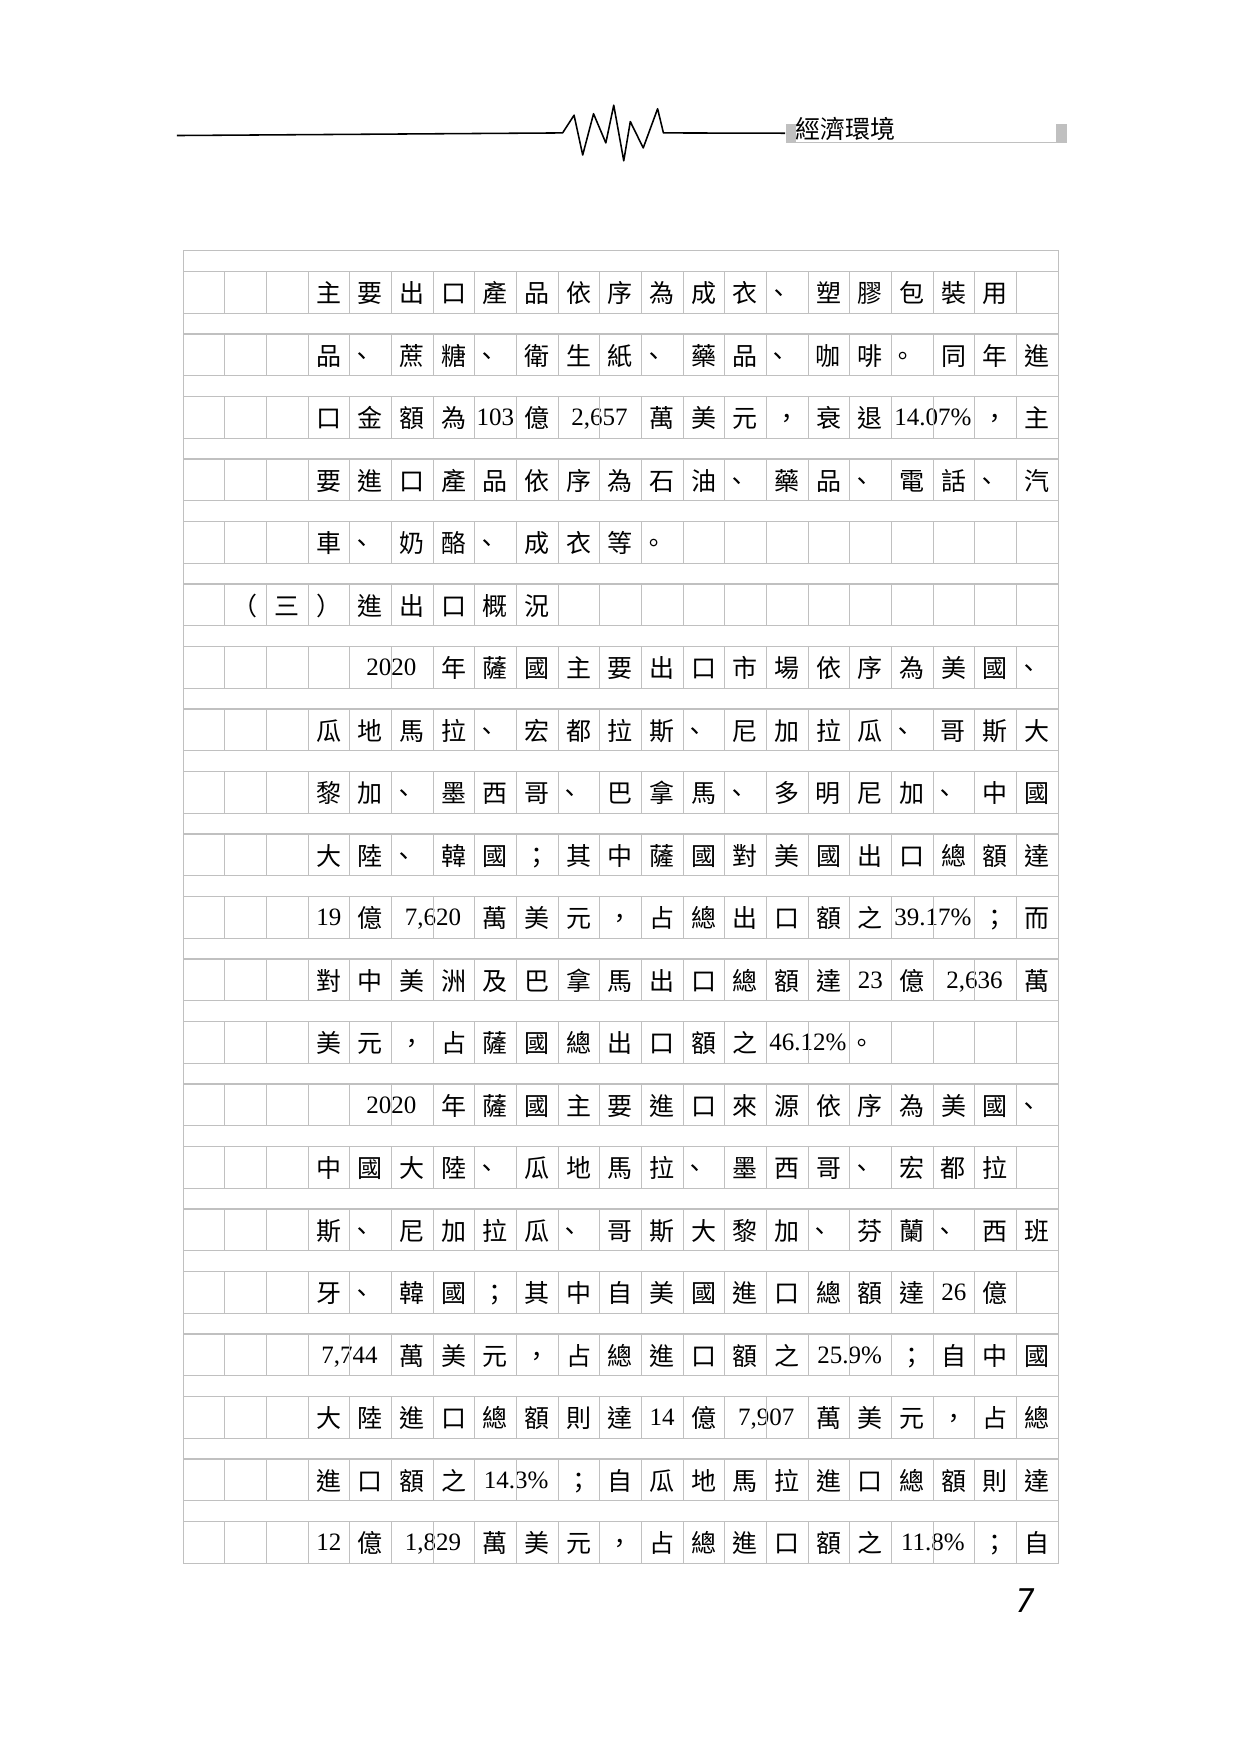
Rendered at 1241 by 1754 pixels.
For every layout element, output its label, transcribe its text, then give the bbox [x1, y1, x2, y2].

text 2020年薩國主要進口來源依序為美國、中國大陸、瓜地馬拉、墨西哥、宏都拉斯、尼加拉瓜、哥斯大黎加、芬蘭、西班牙、韓國；其中自美國進口總額達26億7,744萬美元，占總進口額之25.9%；自中國大陸進口總額則達14億7,907萬美元，占總進口額之14.3%；自瓜地馬拉進口總額則達12億1,829萬美元，占總進口額之11.8%；自墨西哥進口總額則達9億3,941萬美元，占總進口額之9.1%。 [281, 1251, 1058, 1271]
text 依據薩國央行統計資料，2020年出口額為50億4,401萬美元，較2019年衰退15.1%，主要出口產品依序為成衣、塑膠包裝用品、蔗糖、衛生紙、藥品、咖啡。同年進口金額為103億2,657萬美元，衰退14.07%，主要進口產品依序為石油、藥品、電話、汽車、奶酪、成衣等。 [281, 314, 1058, 333]
text 2020年薩國主要出口市場依序為美國、瓜地馬拉、宏都拉斯、尼加拉瓜、哥斯大黎加、墨西哥、巴拿馬、多明尼加、中國大陸、韓國；其中薩國對美國出口總額達19億7,620萬美元，占總出口額之39.17%；而對中美洲及巴拿馬出口總額達23億2,636萬美元，占薩國總出口額之46.12%。 [281, 1001, 1058, 1021]
text 2020年薩國主要出口市場依序為美國、瓜地馬拉、宏都拉斯、尼加拉瓜、哥斯大黎加、墨西哥、巴拿馬、多明尼加、中國大陸、韓國；其中薩國對美國出口總額達19億7,620萬美元，占總出口額之39.17%；而對中美洲及巴拿馬出口總額達23億2,636萬美元，占薩國總出口額之46.12%。 [281, 939, 1058, 958]
text [725, 585, 766, 625]
text [684, 585, 724, 625]
text 依據薩國央行統計資料，2020年出口額為50億4,401萬美元，較2019年衰退15.1%，主要出口產品依序為成衣、塑膠包裝用品、蔗糖、衛生紙、藥品、咖啡。同年進口金額為103億2,657萬美元，衰退14.07%，主要進口產品依序為石油、藥品、電話、汽車、奶酪、成衣等。 [281, 251, 1058, 271]
text [642, 585, 683, 625]
text 況 [517, 585, 558, 625]
text [892, 585, 933, 625]
text [809, 585, 849, 625]
text 2020年薩國主要出口市場依序為美國、瓜地馬拉、宏都拉斯、尼加拉瓜、哥斯大黎加、墨西哥、巴拿馬、多明尼加、中國大陸、韓國；其中薩國對美國出口總額達19億7,620萬美元，占總出口額之39.17%；而對中美洲及巴拿馬出口總額達23億2,636萬美元，占薩國總出口額之46.12%。 [281, 751, 1058, 771]
text 進 [350, 585, 391, 625]
text [850, 585, 891, 625]
text 2020年薩國主要進口來源依序為美國、中國大陸、瓜地馬拉、墨西哥、宏都拉斯、尼加拉瓜、哥斯大黎加、芬蘭、西班牙、韓國；其中自美國進口總額達26億7,744萬美元，占總進口額之25.9%；自中國大陸進口總額則達14億7,907萬美元，占總進口額之14.3%；自瓜地馬拉進口總額則達12億1,829萬美元，占總進口額之11.8%；自墨西哥進口總額則達9億3,941萬美元，占總進口額之9.1%。 [281, 1189, 1058, 1208]
text 口 [434, 585, 474, 625]
text 出 [392, 585, 433, 625]
text 2020年薩國主要進口來源依序為美國、中國大陸、瓜地馬拉、墨西哥、宏都拉斯、尼加拉瓜、哥斯大黎加、芬蘭、西班牙、韓國；其中自美國進口總額達26億7,744萬美元，占總進口額之25.9%；自中國大陸進口總額則達14億7,907萬美元，占總進口額之14.3%；自瓜地馬拉進口總額則達12億1,829萬美元，占總進口額之11.8%；自墨西哥進口總額則達9億3,941萬美元，占總進口額之9.1%。 [281, 1439, 1058, 1458]
text [975, 585, 1016, 625]
text 依據薩國央行統計資料，2020年出口額為50億4,401萬美元，較2019年衰退15.1%，主要出口產品依序為成衣、塑膠包裝用品、蔗糖、衛生紙、藥品、咖啡。同年進口金額為103億2,657萬美元，衰退14.07%，主要進口產品依序為石油、藥品、電話、汽車、奶酪、成衣等。 [281, 501, 1058, 521]
text [207, 585, 224, 625]
text 2020年薩國主要出口市場依序為美國、瓜地馬拉、宏都拉斯、尼加拉瓜、哥斯大黎加、墨西哥、巴拿馬、多明尼加、中國大陸、韓國；其中薩國對美國出口總額達19億7,620萬美元，占總出口額之39.17%；而對中美洲及巴拿馬出口總額達23億2,636萬美元，占薩國總出口額之46.12%。 [281, 814, 1058, 833]
text （ [225, 585, 266, 625]
text [600, 585, 641, 625]
text [934, 585, 974, 625]
text [559, 585, 599, 625]
text [767, 585, 808, 625]
text 依據薩國央行統計資料，2020年出口額為50億4,401萬美元，較2019年衰退15.1%，主要出口產品依序為成衣、塑膠包裝用品、蔗糖、衛生紙、藥品、咖啡。同年進口金額為103億2,657萬美元，衰退14.07%，主要進口產品依序為石油、藥品、電話、汽車、奶酪、成衣等。 [281, 376, 1058, 396]
text 2020年薩國主要進口來源依序為美國、中國大陸、瓜地馬拉、墨西哥、宏都拉斯、尼加拉瓜、哥斯大黎加、芬蘭、西班牙、韓國；其中自美國進口總額達26億7,744萬美元，占總進口額之25.9%；自中國大陸進口總額則達14億7,907萬美元，占總進口額之14.3%；自瓜地馬拉進口總額則達12億1,829萬美元，占總進口額之11.8%；自墨西哥進口總額則達9億3,941萬美元，占總進口額之9.1%。 [281, 1314, 1058, 1333]
text 2020年薩國主要進口來源依序為美國、中國大陸、瓜地馬拉、墨西哥、宏都拉斯、尼加拉瓜、哥斯大黎加、芬蘭、西班牙、韓國；其中自美國進口總額達26億7,744萬美元，占總進口額之25.9%；自中國大陸進口總額則達14億7,907萬美元，占總進口額之14.3%；自瓜地馬拉進口總額則達12億1,829萬美元，占總進口額之11.8%；自墨西哥進口總額則達9億3,941萬美元，占總進口額之9.1%。 [281, 1376, 1058, 1396]
text [207, 564, 1058, 583]
text 依據薩國央行統計資料，2020年出口額為50億4,401萬美元，較2019年衰退15.1%，主要出口產品依序為成衣、塑膠包裝用品、蔗糖、衛生紙、藥品、咖啡。同年進口金額為103億2,657萬美元，衰退14.07%，主要進口產品依序為石油、藥品、電話、汽車、奶酪、成衣等。 [281, 439, 1058, 458]
text [1017, 585, 1058, 625]
text 2020年薩國主要出口市場依序為美國、瓜地馬拉、宏都拉斯、尼加拉瓜、哥斯大黎加、墨西哥、巴拿馬、多明尼加、中國大陸、韓國；其中薩國對美國出口總額達19億7,620萬美元，占總出口額之39.17%；而對中美洲及巴拿馬出口總額達23億2,636萬美元，占薩國總出口額之46.12%。 [281, 689, 1058, 708]
text 2020年薩國主要出口市場依序為美國、瓜地馬拉、宏都拉斯、尼加拉瓜、哥斯大黎加、墨西哥、巴拿馬、多明尼加、中國大陸、韓國；其中薩國對美國出口總額達19億7,620萬美元，占總出口額之39.17%；而對中美洲及巴拿馬出口總額達23億2,636萬美元，占薩國總出口額之46.12%。 [281, 876, 1058, 896]
text 三 [267, 585, 308, 625]
text ） [309, 585, 349, 625]
text 概 [475, 585, 516, 625]
text 2020年薩國主要出口市場依序為美國、瓜地馬拉、宏都拉斯、尼加拉瓜、哥斯大黎加、墨西哥、巴拿馬、多明尼加、中國大陸、韓國；其中薩國對美國出口總額達19億7,620萬美元，占總出口額之39.17%；而對中美洲及巴拿馬出口總額達23億2,636萬美元，占薩國總出口額之46.12%。 [281, 626, 1058, 646]
text 2020年薩國主要進口來源依序為美國、中國大陸、瓜地馬拉、墨西哥、宏都拉斯、尼加拉瓜、哥斯大黎加、芬蘭、西班牙、韓國；其中自美國進口總額達26億7,744萬美元，占總進口額之25.9%；自中國大陸進口總額則達14億7,907萬美元，占總進口額之14.3%；自瓜地馬拉進口總額則達12億1,829萬美元，占總進口額之11.8%；自墨西哥進口總額則達9億3,941萬美元，占總進口額之9.1%。 [281, 1501, 1058, 1521]
text 2020年薩國主要進口來源依序為美國、中國大陸、瓜地馬拉、墨西哥、宏都拉斯、尼加拉瓜、哥斯大黎加、芬蘭、西班牙、韓國；其中自美國進口總額達26億7,744萬美元，占總進口額之25.9%；自中國大陸進口總額則達14億7,907萬美元，占總進口額之14.3%；自瓜地馬拉進口總額則達12億1,829萬美元，占總進口額之11.8%；自墨西哥進口總額則達9億3,941萬美元，占總進口額之9.1%。 [281, 1126, 1058, 1146]
text 2020年薩國主要進口來源依序為美國、中國大陸、瓜地馬拉、墨西哥、宏都拉斯、尼加拉瓜、哥斯大黎加、芬蘭、西班牙、韓國；其中自美國進口總額達26億7,744萬美元，占總進口額之25.9%；自中國大陸進口總額則達14億7,907萬美元，占總進口額之14.3%；自瓜地馬拉進口總額則達12億1,829萬美元，占總進口額之11.8%；自墨西哥進口總額則達9億3,941萬美元，占總進口額之9.1%。 [281, 1064, 1058, 1083]
